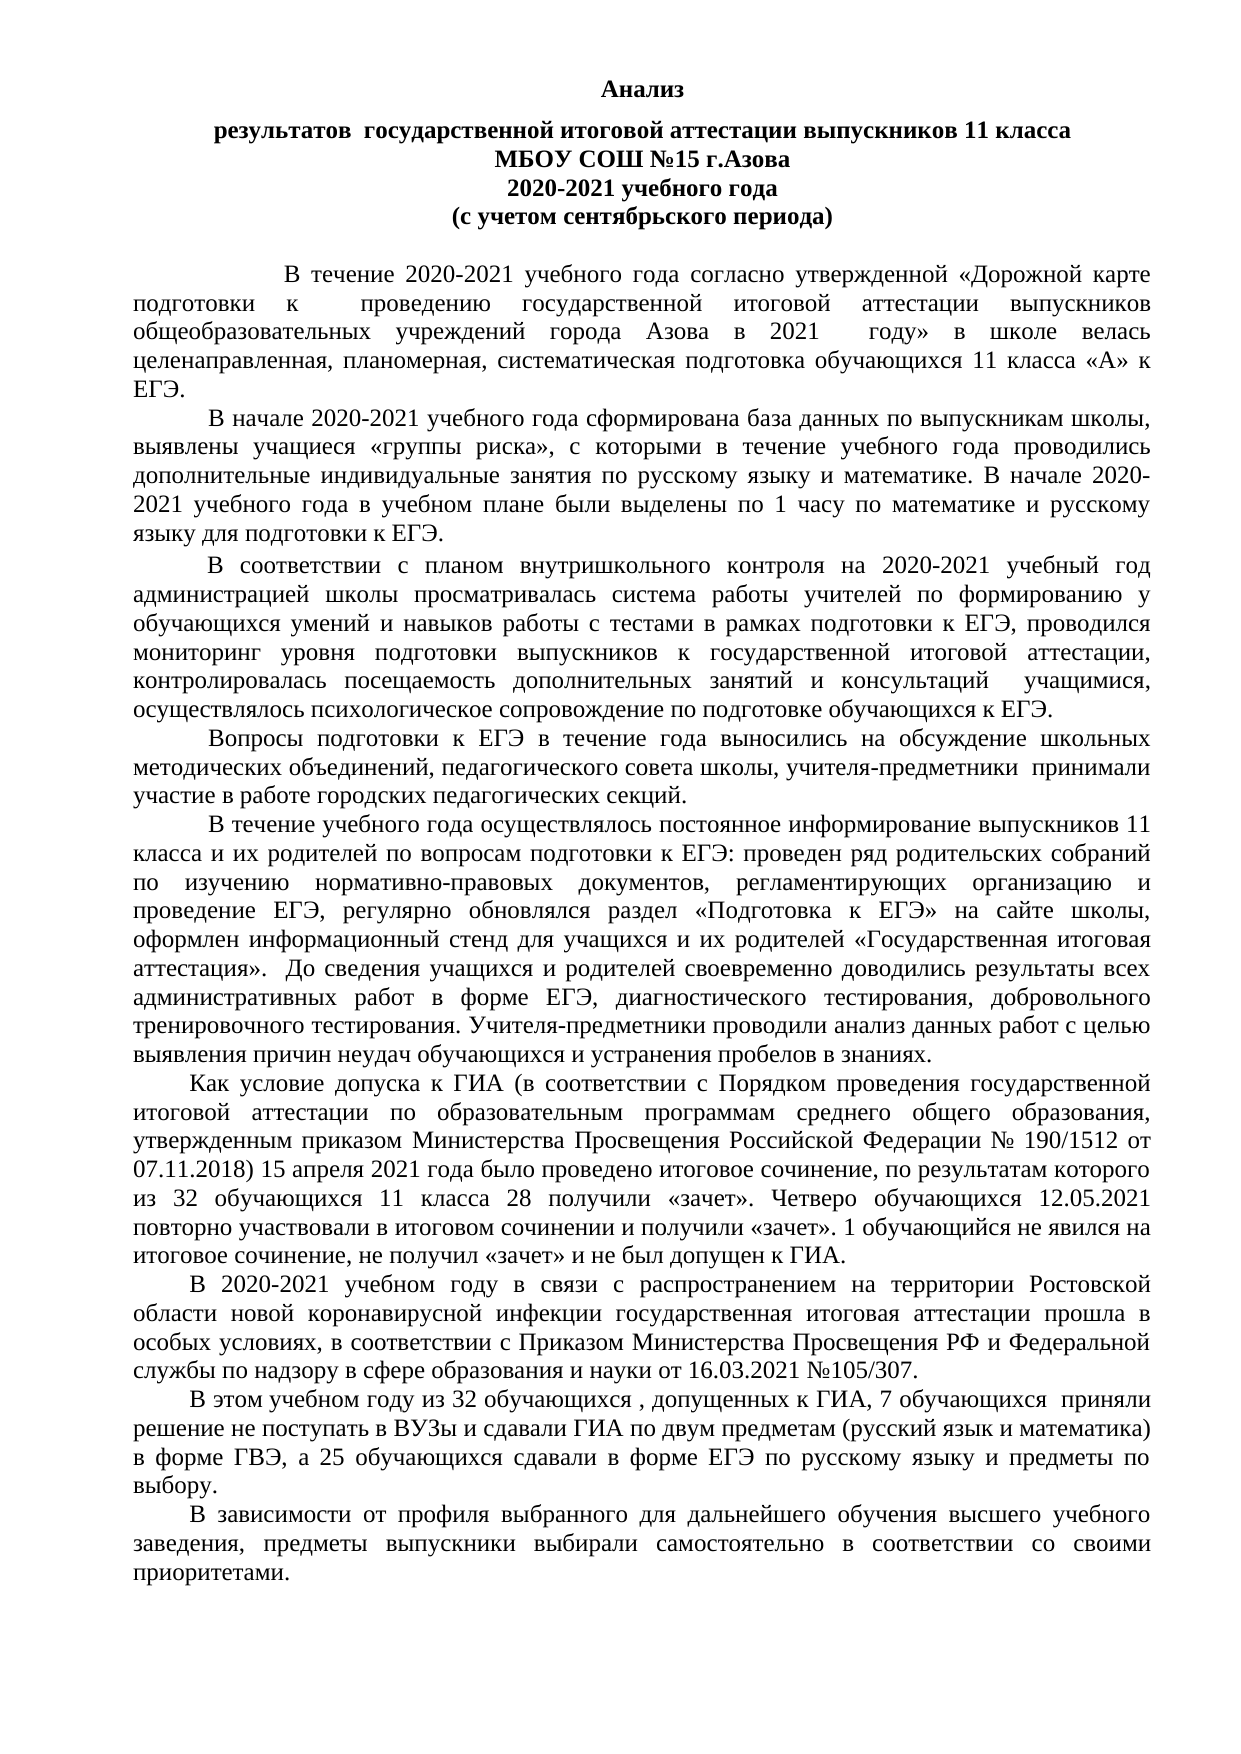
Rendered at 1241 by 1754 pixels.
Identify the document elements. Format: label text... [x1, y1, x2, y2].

text В 2020-2021 учебном году в связи с распространением на территории Ростовской области новой коронавирусной инфекции государственная итоговая аттестации прошла в особых условиях, в соответствии с Приказом Министерства Просвещения РФ и Федеральной службы по надзору в сфере образования и науки от 16.03.2021 №105/307. [133, 1269, 1152, 1384]
text Как условие допуска к ГИА (в соответствии с Порядком проведения государственной итоговой аттестации по образовательным программам среднего общего образования, утвержденным приказом Министерства Просвещения Российской Федерации № 190/1512 от 07.11.2018) 15 апреля 2021 года было проведено итоговое сочинение, по результатам которого из 32 обучающихся 11 класса 28 получили «зачет». Четверо обучающихся 12.05.2021 повторно участвовали в итоговом сочинении и получили «зачет». 1 обучающийся не явился на итоговое сочинение, не получил «зачет» и не был допущен к ГИА. [133, 1068, 1152, 1269]
text (с учетом сентябрьского периода) [133, 201, 1152, 230]
text МБОУ СОШ №15 г.Азова [133, 144, 1152, 173]
text результатов государственной итоговой аттестации выпускников 11 класса [133, 115, 1152, 144]
text В зависимости от профиля выбранного для дальнейшего обучения высшего учебного заведения, предметы выпускники выбирали самостоятельно в соответствии со своими приоритетами. [133, 1499, 1152, 1586]
text В соответствии с планом внутришкольного контроля на 2020-2021 учебный год администрацией школы просматривалась система работы учителей по формированию у обучающихся умений и навыков работы с тестами в рамках подготовки к ЕГЭ, проводился мониторинг уровня подготовки выпускников к государственной итоговой аттестации, контролировалась посещаемость дополнительных занятий и консультаций учащимися, осуществлялось психологическое сопровождение по подготовке обучающихся к ЕГЭ. [133, 551, 1152, 723]
text В начале 2020-2021 учебного года сформирована база данных по выпускникам школы, выявлены учащиеся «группы риска», с которыми в течение учебного года проводились дополнительные индивидуальные занятия по русскому языку и математике. В начале 2020-2021 учебного года в учебном плане были выделены по 1 часу по математике и русскому языку для подготовки к ЕГЭ. [133, 403, 1152, 546]
text 2020-2021 учебного года [133, 173, 1152, 201]
text В этом учебном году из 32 обучающихся , допущенных к ГИА, 7 обучающихся приняли решение не поступать в ВУЗы и сдавали ГИА по двум предметам (русский язык и математика) в форме ГВЭ, а 25 обучающихся сдавали в форме ЕГЭ по русскому языку и предметы по выбору. [133, 1384, 1152, 1499]
text В течение 2020-2021 учебного года согласно утвержденной «Дорожной карте подготовки к проведению государственной итоговой аттестации выпускников общеобразовательных учреждений города Азова в 2021 году» в школе велась целенаправленная, планомерная, систематическая подготовка обучающихся 11 класса «А» к ЕГЭ. [133, 259, 1152, 403]
text Вопросы подготовки к ЕГЭ в течение года выносились на обсуждение школьных методических объединений, педагогического совета школы, учителя-предметники принимали участие в работе городских педагогических секций. [133, 723, 1152, 809]
text Анализ [133, 74, 1152, 103]
text В течение учебного года осуществлялось постоянное информирование выпускников 11 класса и их родителей по вопросам подготовки к ЕГЭ: проведен ряд родительских собраний по изучению нормативно-правовых документов, регламентирующих организацию и проведение ЕГЭ, регулярно обновлялся раздел «Подготовка к ЕГЭ» на сайте школы, оформлен информационный стенд для учащихся и их родителей «Государственная итоговая аттестация». До сведения учащихся и родителей своевременно доводились результаты всех административных работ в форме ЕГЭ, диагностического тестирования, добровольного тренировочного тестирования. Учителя-предметники проводили анализ данных работ с целью выявления причин неудач обучающихся и устранения пробелов в знаниях. [133, 809, 1152, 1068]
